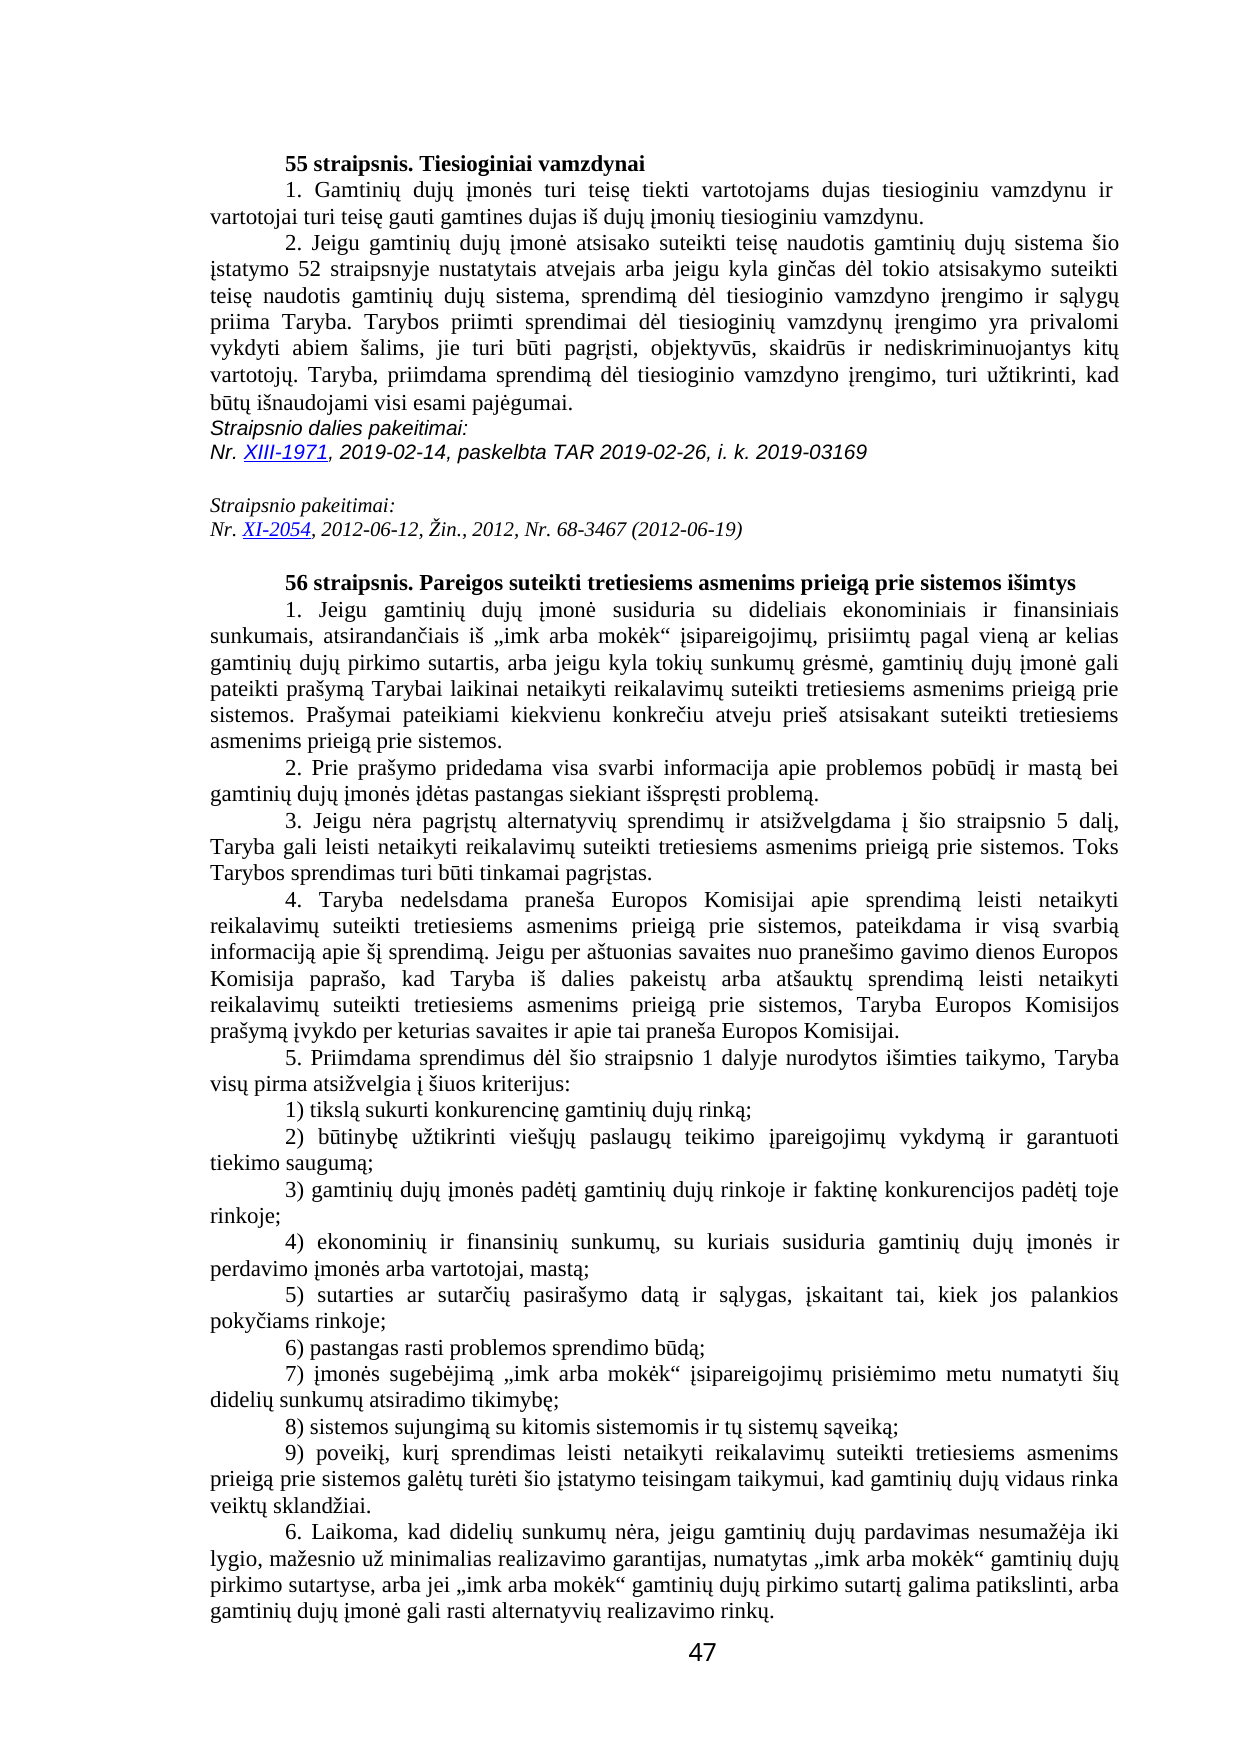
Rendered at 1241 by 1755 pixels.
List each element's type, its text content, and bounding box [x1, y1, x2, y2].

text 6) pastangas rasti problemos sprendimo būdą; [210, 1334, 1120, 1360]
text Nr. XI-2054, 2012-06-12, Žin., 2012, Nr. 68-3467 (2012-06-19) [210, 517, 1120, 541]
text 4. Taryba nedelsdama praneša Europos Komisijai apie sprendimą leisti netaikyti reikalavimų suteikti tretiesiems asmenims prieigą prie sistemos, pateikdama ir visą svarbią informaciją apie šį sprendimą. Jeigu per aštuonias savaites nuo pranešimo gavimo dienos Europos Komisija paprašo, kad Taryba iš dalies pakeistų arba atšauktų sprendimą leisti netaikyti reikalavimų suteikti tretiesiems asmenims prieigą prie sistemos, Taryba Europos Komisijos prašymą įvykdo per keturias savaites ir apie tai praneša Europos Komisijai. [210, 886, 1120, 1044]
text Straipsnio pakeitimai: [210, 493, 1120, 517]
text 8) sistemos sujungimą su kitomis sistemomis ir tų sistemų sąveiką; [210, 1413, 1120, 1439]
text 55 straipsnis. Tiesioginiai vamzdynai [210, 150, 1114, 176]
text Nr. XIII-1971, 2019-02-14, paskelbta TAR 2019-02-26, i. k. 2019-03169 [210, 440, 1120, 464]
text 7) įmonės sugebėjimą „imk arba mokėk“ įsipareigojimų prisiėmimo metu numatyti šių didelių sunkumų atsiradimo tikimybę; [210, 1360, 1120, 1413]
text 2. Jeigu gamtinių dujų įmonė atsisako suteikti teisę naudotis gamtinių dujų sistema šio įstatymo 52 straipsnyje nustatytais atvejais arba jeigu kyla ginčas dėl tokio atsisakymo suteikti teisę naudotis gamtinių dujų sistema, sprendimą dėl tiesioginio vamzdyno įrengimo ir sąlygų priima Taryba. Tarybos priimti sprendimai dėl tiesioginių vamzdynų įrengimo yra privalomi vykdyti abiem šalims, jie turi būti pagrįsti, objektyvūs, skaidrūs ir nediskriminuojantys kitų vartotojų. Taryba, priimdama sprendimą dėl tiesioginio vamzdyno įrengimo, turi užtikrinti, kad būtų išnaudojami visi esami pajėgumai. [210, 229, 1120, 416]
text 2) būtinybę užtikrinti viešųjų paslaugų teikimo įpareigojimų vykdymą ir garantuoti tiekimo saugumą; [210, 1123, 1120, 1176]
text 9) poveikį, kurį sprendimas leisti netaikyti reikalavimų suteikti tretiesiems asmenims prieigą prie sistemos galėtų turėti šio įstatymo teisingam taikymui, kad gamtinių dujų vidaus rinka veiktų sklandžiai. [210, 1439, 1120, 1518]
text 5) sutarties ar sutarčių pasirašymo datą ir sąlygas, įskaitant tai, kiek jos palankios pokyčiams rinkoje; [210, 1281, 1120, 1334]
text Straipsnio dalies pakeitimai: [210, 416, 1120, 440]
text 56 straipsnis. Pareigos suteikti tretiesiems asmenims prieigą prie sistemos išimtys [210, 569, 1120, 596]
text 3) gamtinių dujų įmonės padėtį gamtinių dujų rinkoje ir faktinę konkurencijos padėtį toje rinkoje; [210, 1176, 1120, 1228]
text 1) tikslą sukurti konkurencinę gamtinių dujų rinką; [210, 1097, 1120, 1123]
text 6. Laikoma, kad didelių sunkumų nėra, jeigu gamtinių dujų pardavimas nesumažėja iki lygio, mažesnio už minimalias realizavimo garantijas, numatytas „imk arba mokėk“ gamtinių dujų pirkimo sutartyse, arba jei „imk arba mokėk“ gamtinių dujų pirkimo sutartį galima patikslinti, arba gamtinių dujų įmonė gali rasti alternatyvių realizavimo rinkų. [210, 1518, 1120, 1624]
text 1. Jeigu gamtinių dujų įmonė susiduria su dideliais ekonominiais ir finansiniais sunkumais, atsirandančiais iš „imk arba mokėk“ įsipareigojimų, prisiimtų pagal vieną ar kelias gamtinių dujų pirkimo sutartis, arba jeigu kyla tokių sunkumų grėsmė, gamtinių dujų įmonė gali pateikti prašymą Tarybai laikinai netaikyti reikalavimų suteikti tretiesiems asmenims prieigą prie sistemos. Prašymai pateikiami kiekvienu konkrečiu atveju prieš atsisakant suteikti tretiesiems asmenims prieigą prie sistemos. [210, 596, 1120, 754]
text 5. Priimdama sprendimus dėl šio straipsnio 1 dalyje nurodytos išimties taikymo, Taryba visų pirma atsižvelgia į šiuos kriterijus: [210, 1044, 1120, 1097]
text 1. Gamtinių dujų įmonės turi teisę tiekti vartotojams dujas tiesioginiu vamzdynu ir vartotojai turi teisę gauti gamtines dujas iš dujų įmonių tiesioginiu vamzdynu. [210, 176, 1114, 229]
text 2. Prie prašymo pridedama visa svarbi informacija apie problemos pobūdį ir mastą bei gamtinių dujų įmonės įdėtas pastangas siekiant išspręsti problemą. [210, 754, 1120, 807]
text 4) ekonominių ir finansinių sunkumų, su kuriais susiduria gamtinių dujų įmonės ir perdavimo įmonės arba vartotojai, mastą; [210, 1228, 1120, 1281]
text 3. Jeigu nėra pagrįstų alternatyvių sprendimų ir atsižvelgdama į šio straipsnio 5 dalį, Taryba gali leisti netaikyti reikalavimų suteikti tretiesiems asmenims prieigą prie sistemos. Toks Tarybos sprendimas turi būti tinkamai pagrįstas. [210, 807, 1120, 886]
